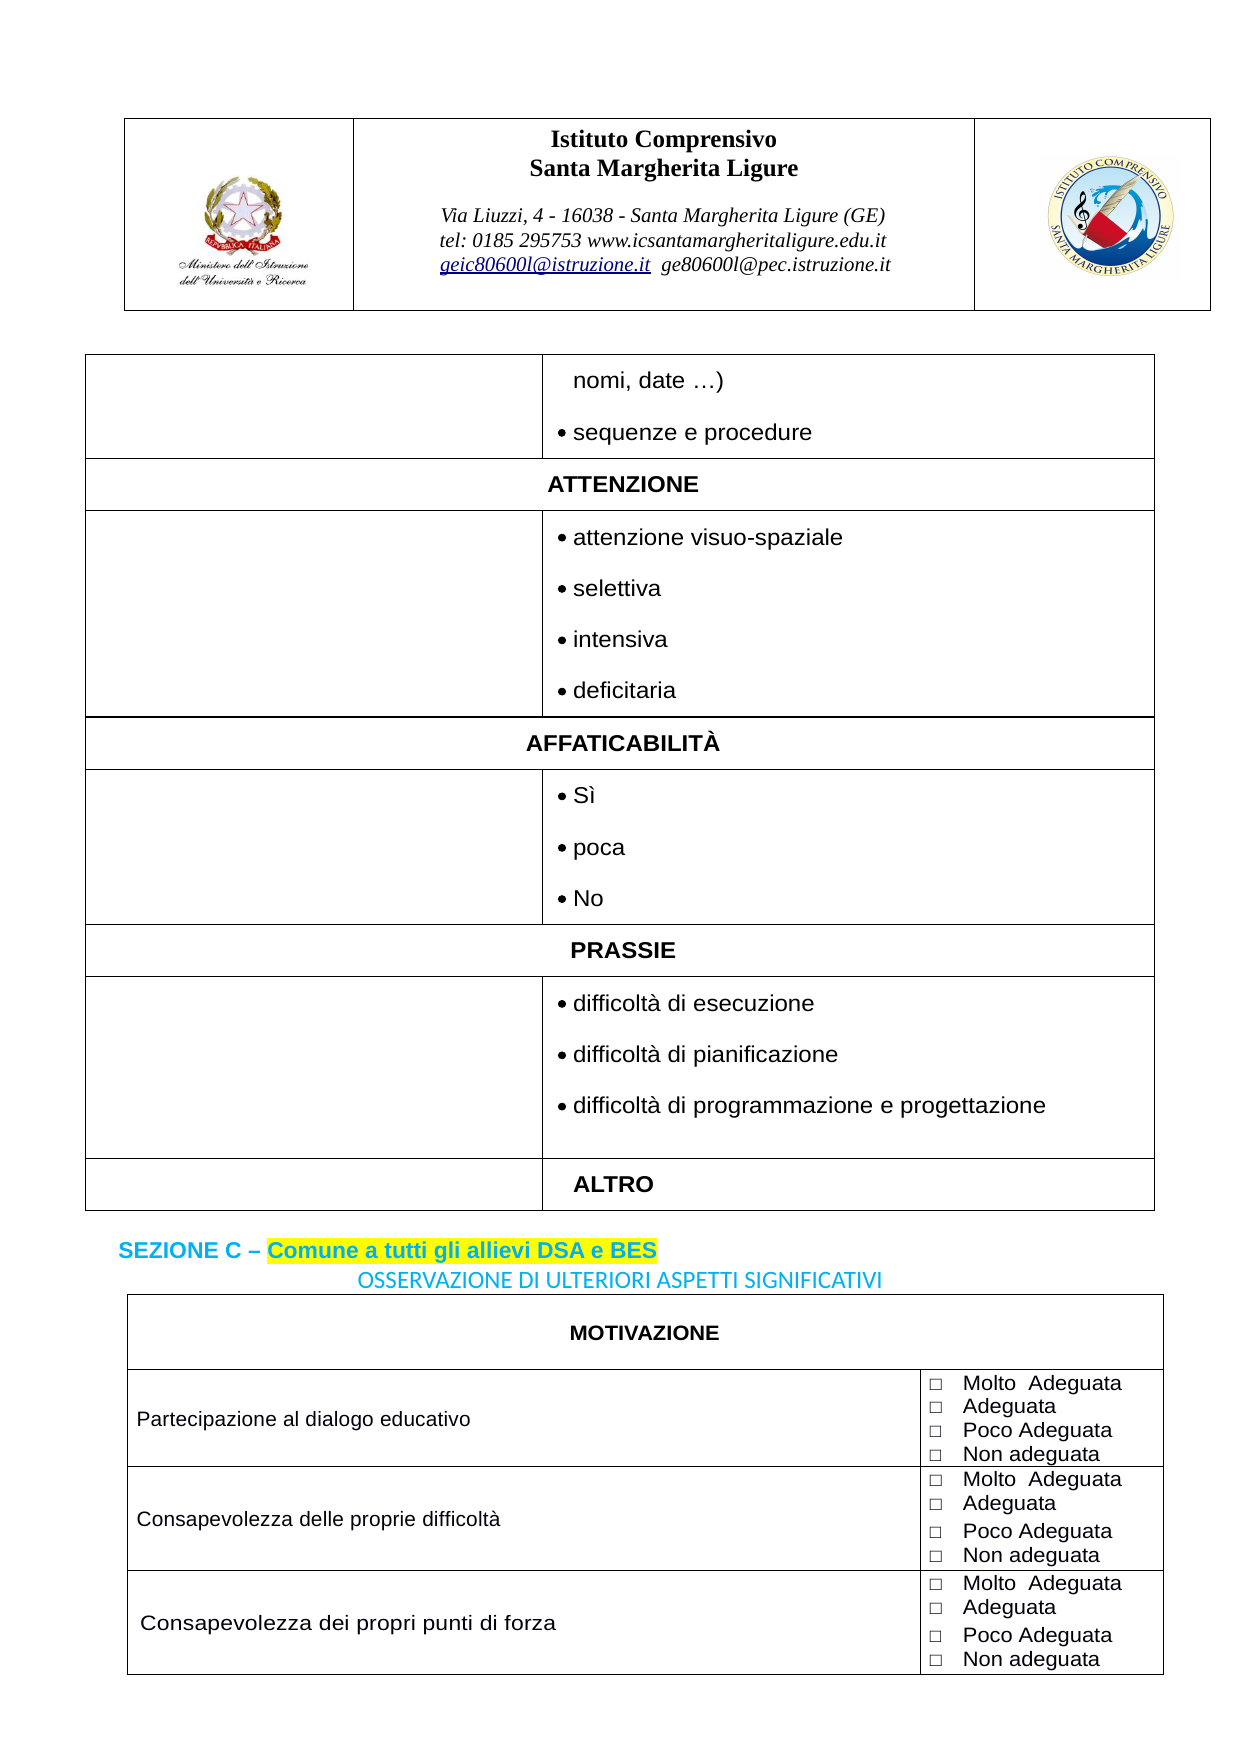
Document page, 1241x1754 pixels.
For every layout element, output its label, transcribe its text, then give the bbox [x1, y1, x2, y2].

table_header MOTIVAZIONE [128, 1295, 1163, 1369]
table_cell PRASSIE [86, 925, 1154, 976]
table_cell Molto Adeguata Adeguata Poco Adeguata Non adeguata [921, 1571, 1163, 1674]
table_cell [86, 355, 542, 457]
table_cell attenzione visuo-spaziale selettiva intensiva deficitaria [543, 511, 1154, 716]
text SEZIONE C – Comune a tutti gli allievi DSA e BES [118, 1237, 1122, 1264]
table_cell nomi, date …) sequenze e procedure [543, 355, 1154, 457]
table_cell Consapevolezza dei propri punti di forza [128, 1571, 920, 1674]
table_cell Molto Adeguata Adeguata Poco Adeguata Non adeguata [921, 1370, 1163, 1466]
table_cell [86, 511, 542, 716]
table_cell AFFATICABILITÀ [86, 718, 1154, 769]
table_cell [86, 1159, 542, 1210]
table_cell Molto Adeguata Adeguata Poco Adeguata Non adeguata [921, 1467, 1163, 1570]
table_cell ATTENZIONE [86, 459, 1154, 510]
table_cell Partecipazione al dialogo educativo [128, 1370, 920, 1466]
table_cell Consapevolezza delle proprie difficoltà [128, 1467, 920, 1570]
subtitle OSSERVAZIONE DI ULTERIORI ASPETTI SIGNIFICATIVI [118, 1264, 1122, 1294]
table_cell difficoltà di esecuzione difficoltà di pianificazione difficoltà di programmazione e progettazione [543, 977, 1154, 1158]
table_cell [86, 770, 542, 924]
table_cell ALTRO [543, 1159, 1154, 1210]
table_cell [86, 977, 542, 1158]
table_cell Sì poca No [543, 770, 1154, 924]
